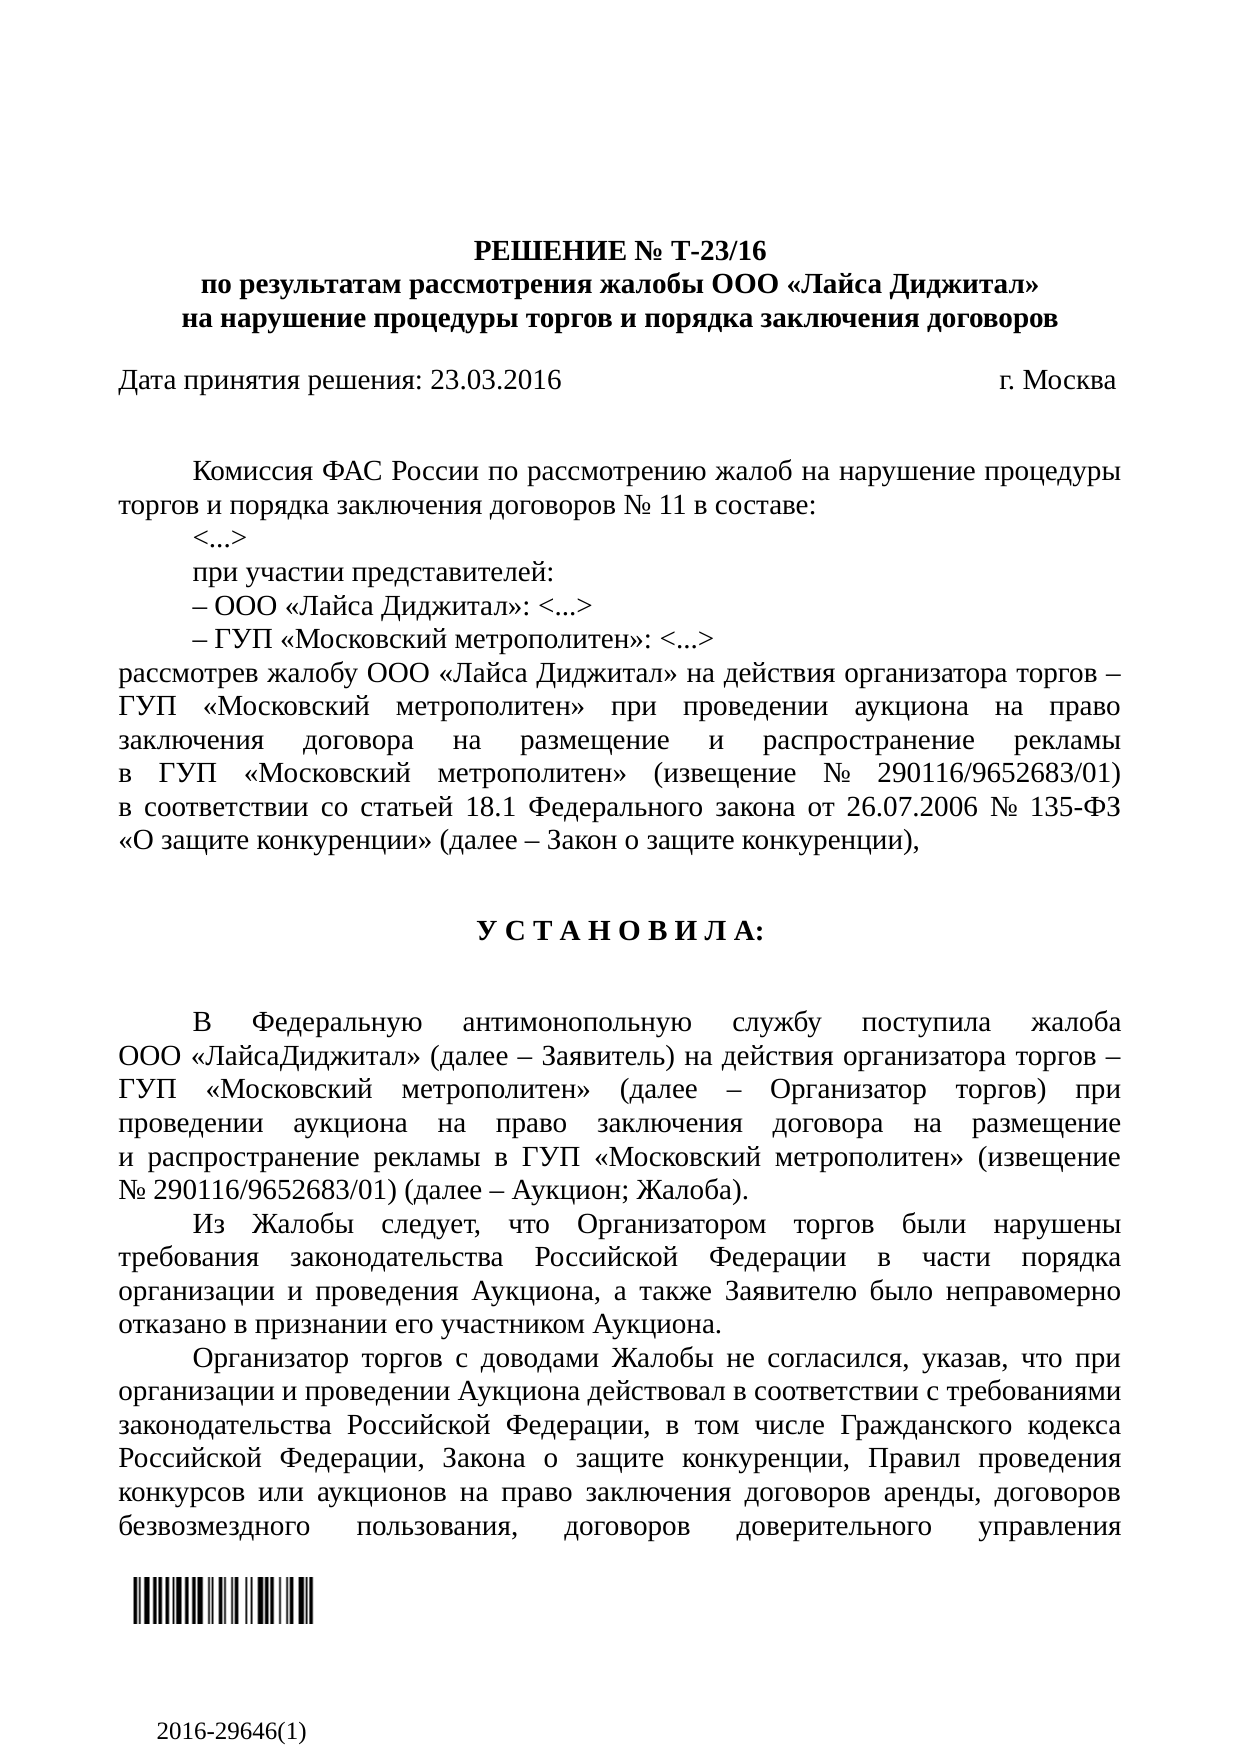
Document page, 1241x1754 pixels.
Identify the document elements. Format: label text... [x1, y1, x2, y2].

picture [118, 1577, 331, 1624]
text – ГУП «Московский метрополитен»: <...> [118, 621, 1122, 655]
text В Федеральную антимонопольную службу поступила жалоба ООО «ЛайсаДиджитал» (далее – Заявитель) на действия организатора торгов –ГУП «Московский метрополитен» (далее – Организатор торгов) при проведении аукциона на право заключения договора на размещение и распространение рекламы в ГУП «Московский метрополитен» (извещение № 290116/9652683/01) (далее – Аукцион; Жалоба). [118, 1004, 1122, 1206]
text по результатам рассмотрения жалобы ООО «Лайса Диджитал» [118, 267, 1122, 300]
text У С Т А Н О В И Л А: [118, 913, 1122, 947]
text рассмотрев жалобу ООО «Лайса Диджитал» на действия организатора торгов – ГУП «Московский метрополитен» при проведении аукциона на право заключения договора на размещение и распространение рекламы в ГУП «Московский метрополитен» (извещение № 290116/9652683/01) в соответствии со статьей 18.1 Федерального закона от 26.07.2006 № 135-ФЗ «О защите конкуренции» (далее – Закон о защите конкуренции), [118, 655, 1122, 856]
text <...> [118, 521, 1122, 554]
text при участии представителей: [118, 554, 1122, 588]
text Комиссия ФАС России по рассмотрению жалоб на нарушение процедуры торгов и порядка заключения договоров № 11 в составе: [118, 453, 1122, 521]
text – ООО «Лайса Диджитал»: <...> [118, 588, 1122, 621]
text РЕШЕНИЕ № Т-23/16 [118, 233, 1122, 267]
text на нарушение процедуры торгов и порядка заключения договоров [118, 300, 1122, 334]
text Дата принятия решения: 23.03.2016 г. Москва [118, 362, 1122, 396]
text Организатор торгов с доводами Жалобы не согласился, указав, что при организации и проведении Аукциона действовал в соответствии с требованиями законодательства Российской Федерации, в том числе Гражданского кодекса Российской Федерации, Закона о защите конкуренции, Правил проведения конкурсов или аукционов на право заключения договоров аренды, договоров безвозмездного пользования, договоров доверительного управления [118, 1340, 1122, 1541]
text Из Жалобы следует, что Организатором торгов были нарушены требования законодательства Российской Федерации в части порядка организации и проведения Аукциона, а также Заявителю было неправомерно отказано в признании его участником Аукциона. [118, 1206, 1122, 1340]
